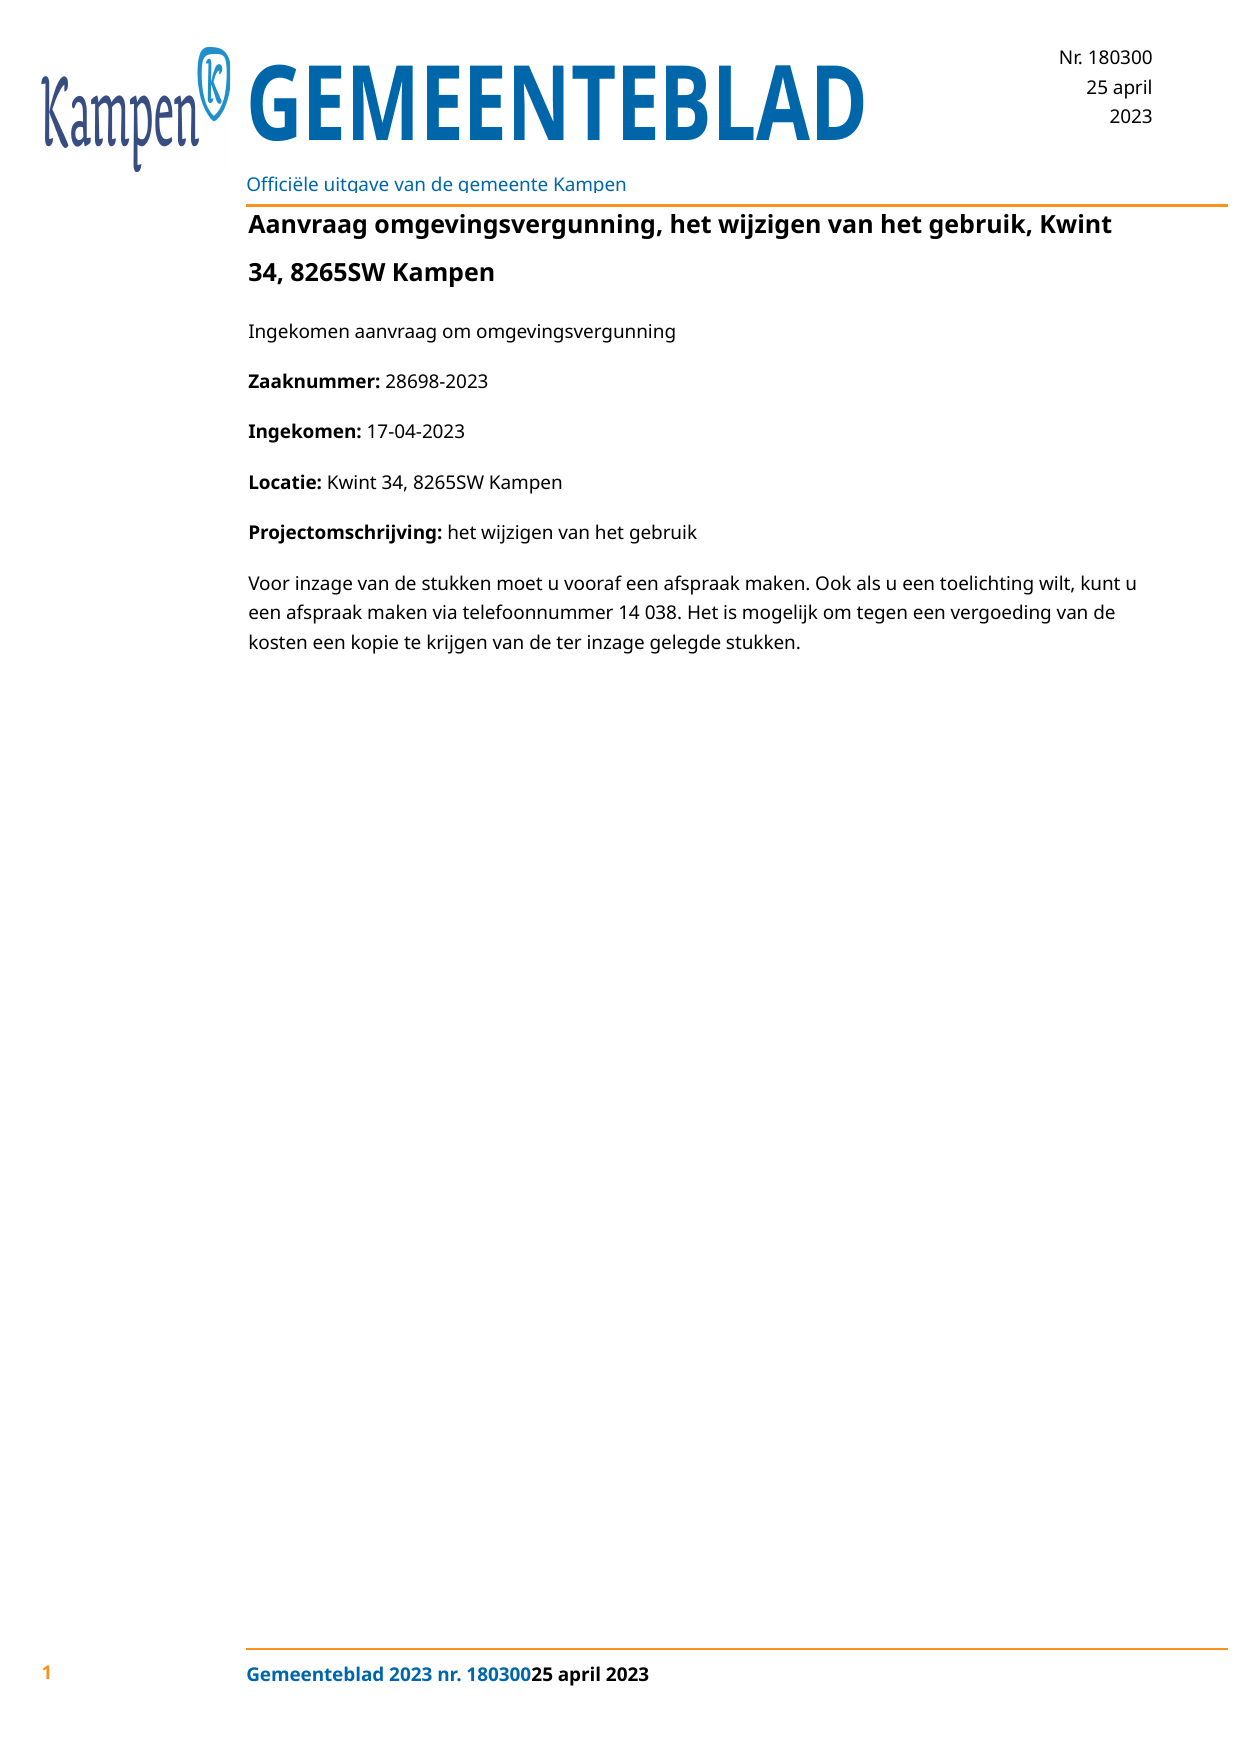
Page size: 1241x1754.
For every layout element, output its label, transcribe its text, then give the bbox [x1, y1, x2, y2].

text Projectomschrijving: het wijzigen van het gebruik [248, 519, 1152, 545]
text Ingekomen: 17-04-2023 [248, 419, 1152, 444]
text Voor inzage van de stukken moet u vooraf een afspraak maken. Ook als u een toelichting wilt, kunt u een afspraak maken via telefoonnummer 14 038. Het is mogelijk om tegen een vergoeding van de kosten een kopie te krijgen van de ter inzage gelegde stukken. [248, 570, 1152, 655]
text Zaaknummer: 28698-2023 [248, 368, 1152, 394]
picture [41, 47, 231, 172]
text Ingekomen aanvraag om omgevingsvergunning [248, 318, 1152, 344]
text Locatie: Kwint 34, 8265SW Kampen [248, 469, 1152, 495]
text Aanvraag omgevingsvergunning, het wijzigen van het gebruik, Kwint 34, 8265SW Kampen [248, 207, 1152, 288]
